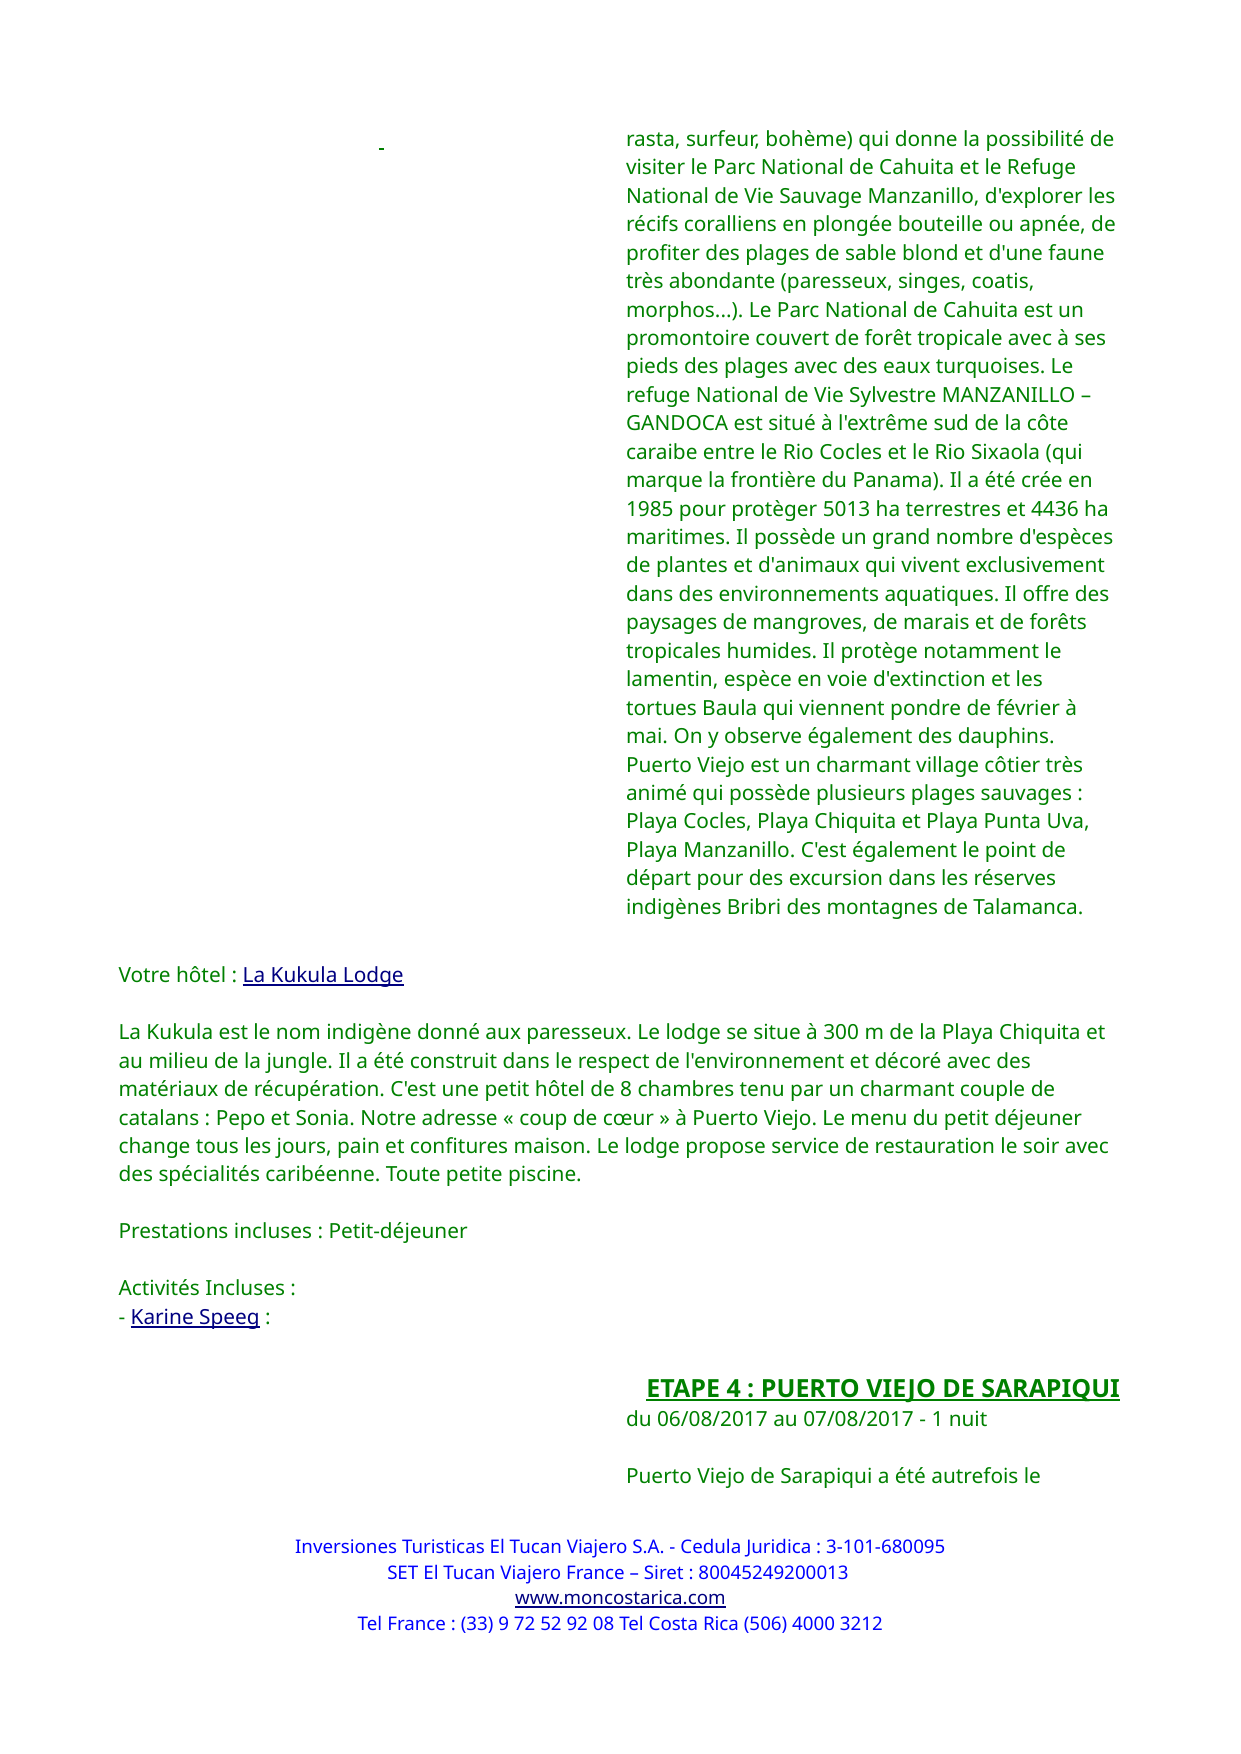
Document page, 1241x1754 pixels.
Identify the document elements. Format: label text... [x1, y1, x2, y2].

table_header ETAPE 3 : PUERTO VIEJO DE TALAMANCA du 03/08/2017 au 06/08/2017 - 3 nuits Une étape au bord de la mer des caraïbes unique en biodiversité et mélange de culture (créole, rasta, surfeur, bohème) qui donne la possibilité de visiter le Parc National de Cahuita et le Refuge National de Vie Sauvage Manzanillo, d'explorer les récifs coralliens en plongée bouteille ou apnée, de profiter des plages de sable blond et d'une faune très abondante (paresseux, singes, coatis, morphos...). Le Parc National de Cahuita est un promontoire couvert de forêt tropicale avec à ses pieds des plages avec des eaux turquoises. Le refuge National de Vie Sylvestre MANZANILLO – GANDOCA est situé à l'extrême sud de la côte caraibe entre le Rio Cocles et le Rio Sixaola (qui marque la frontière du Panama). Il a été crée en 1985 pour protèger 5013 ha terrestres et 4436 ha maritimes. Il possède un grand nombre d'espèces de plantes et d'animaux qui vivent exclusivement dans des environnements aquatiques. Il offre des paysages de mangroves, de marais et de forêts tropicales humides. Il protège notamment le lamentin, espèce en voie d'extinction et les tortues Baula qui viennent pondre de février à mai. On y observe également des dauphins. Puerto Viejo est un charmant village côtier très animé qui possède plusieurs plages sauvages : Playa Cocles, Playa Chiquita et Playa Punta Uva, Playa Manzanillo. C'est également le point de départ pour des excursion dans les réserves indigènes Bribri des montagnes de Talamanca. [620, 118, 1122, 926]
table_header [118, 1365, 620, 1495]
table_header ETAPE 4 : PUERTO VIEJO DE SARAPIQUI du 06/08/2017 au 07/08/2017 - 1 nuit Puerto Viejo de Sarapiqui a été autrefois le [620, 1365, 1122, 1495]
text La Kukula est le nom indigène donné aux paresseux. Le lodge se situe à 300 m de la Playa Chiquita et au milieu de la jungle. Il a été construit dans le respect de l'environnement et décoré avec des matériaux de récupération. C'est une petit hôtel de 8 chambres tenu par un charmant couple de catalans : Pepo et Sonia. Notre adresse « coup de cœur » à Puerto Viejo. Le menu du petit déjeuner change tous les jours, pain et confitures maison. Le lodge propose service de restauration le soir avec des spécialités caribéenne. Toute petite piscine. [118, 1017, 1122, 1188]
text - Karine Speeg : [118, 1302, 1122, 1330]
text Prestations incluses : Petit-déjeuner [118, 1217, 1122, 1245]
table_header [118, 118, 620, 926]
text Activités Incluses : [118, 1273, 1122, 1302]
text Votre hôtel : La Kukula Lodge [118, 960, 1122, 988]
